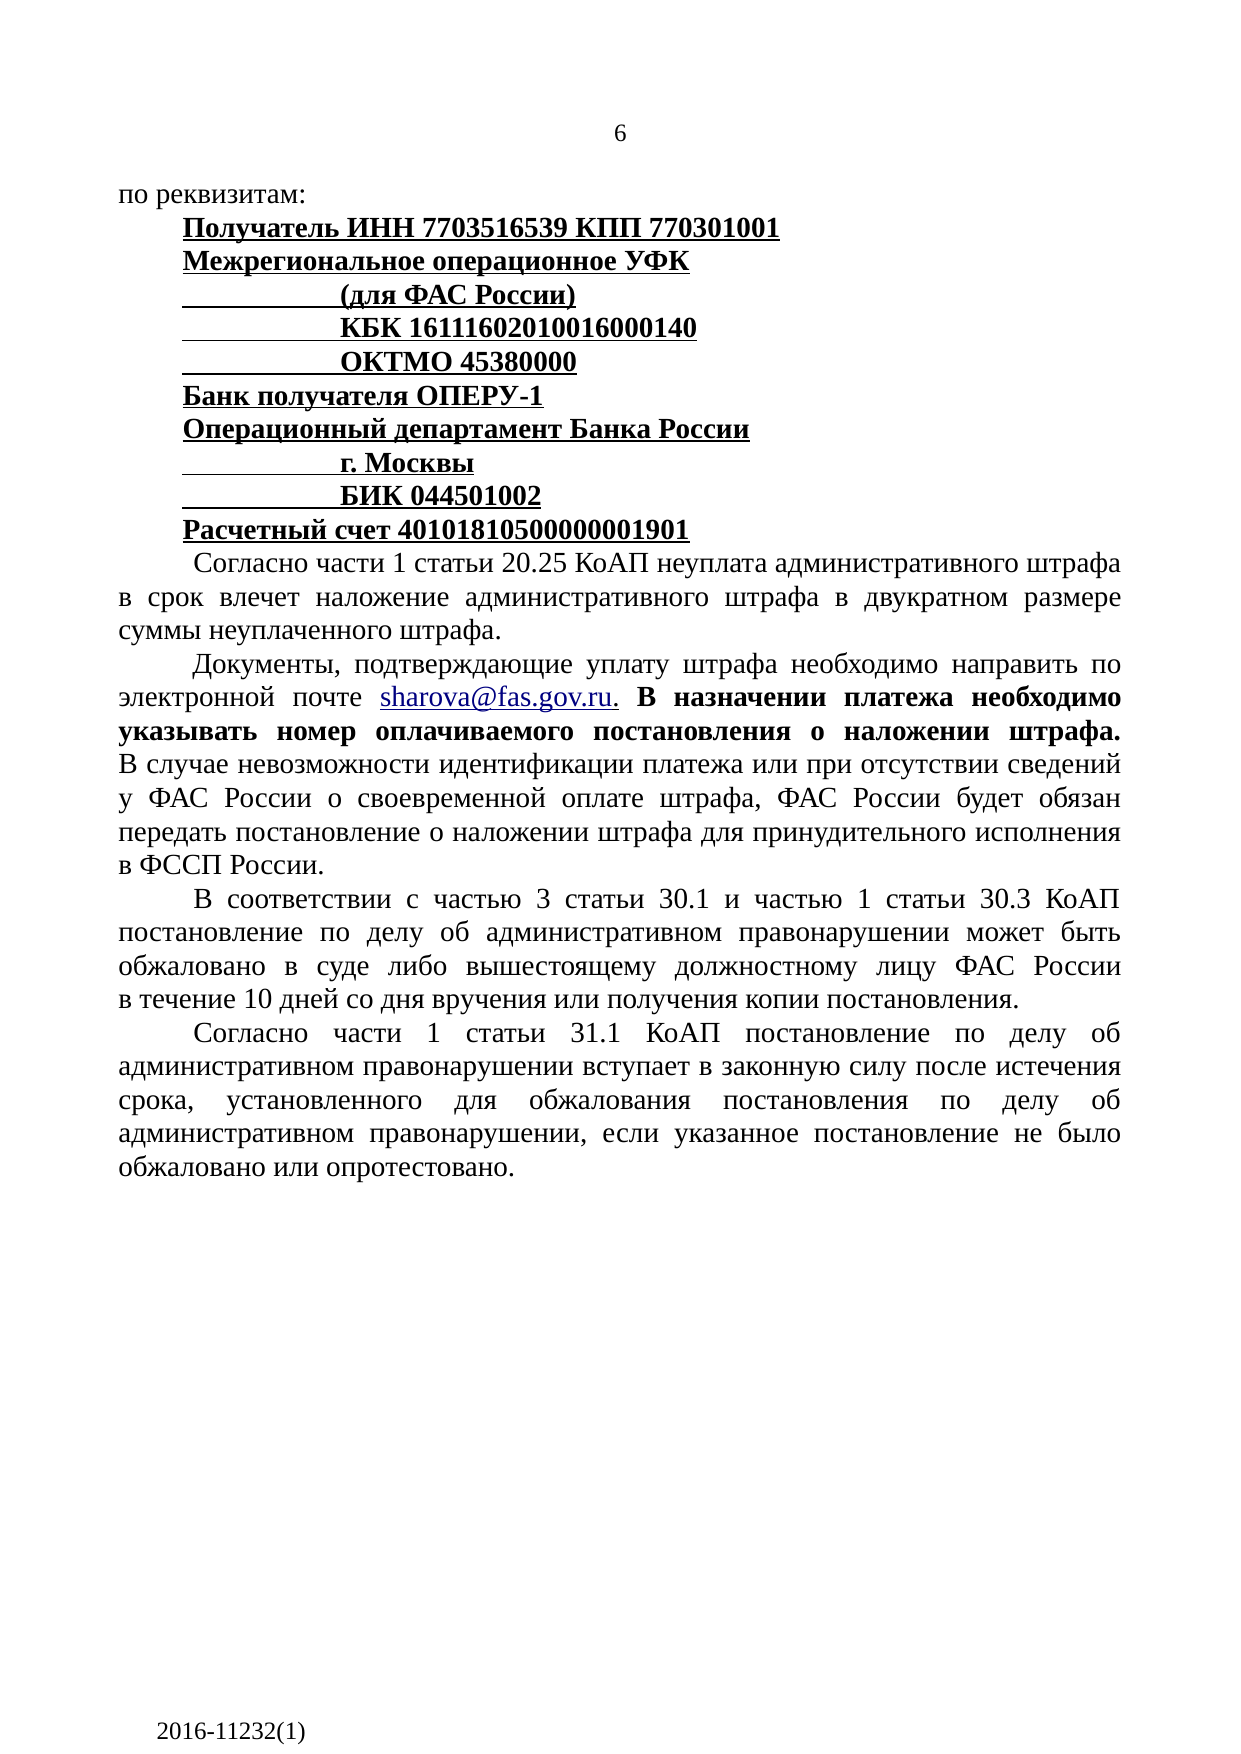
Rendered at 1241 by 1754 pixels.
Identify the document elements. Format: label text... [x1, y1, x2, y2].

text В соответствии с частью 3 статьи 30.1 и частью 1 статьи 30.3 КоАП постановление по делу об административном правонарушении может быть обжаловано в суде либо вышестоящему должностному лицу ФАС России в течение 10 дней со дня вручения или получения копии постановления. [118, 881, 1122, 1015]
text ОКТМО 45380000 [118, 344, 1122, 378]
text г. Москвы [118, 445, 1122, 478]
text БИК 044501002 [118, 478, 1122, 512]
text по реквизитам: [118, 176, 1122, 210]
text Документы, подтверждающие уплату штрафа необходимо направить по электронной почте sharova@fas.gov.ru. В назначении платежа необходимо указывать номер оплачиваемого постановления о наложении штрафа. В случае невозможности идентификации платежа или при отсутствии сведений у ФАС России о своевременной оплате штрафа, ФАС России будет обязан передать постановление о наложении штрафа для принудительного исполнения в ФССП России. [118, 646, 1122, 881]
text Межрегиональное операционное УФК [118, 243, 1122, 277]
text КБК 16111602010016000140 [118, 311, 1122, 344]
text Расчетный счет 40101810500000001901 [118, 512, 1122, 545]
text Получатель ИНН 7703516539 КПП 770301001 [118, 210, 1122, 243]
text Согласно части 1 статьи 20.25 КоАП неуплата административного штрафа в срок влечет наложение административного штрафа в двукратном размере суммы неуплаченного штрафа. [118, 545, 1122, 646]
text Операционный департамент Банка России [118, 411, 1122, 445]
text Банк получателя ОПЕРУ-1 [118, 378, 1122, 411]
text (для ФАС России) [118, 277, 1122, 311]
text Согласно части 1 статьи 31.1 КоАП постановление по делу об административном правонарушении вступает в законную силу после истечения срока, установленного для обжалования постановления по делу об административном правонарушении, если указанное постановление не было обжаловано или опротестовано. [118, 1015, 1122, 1183]
